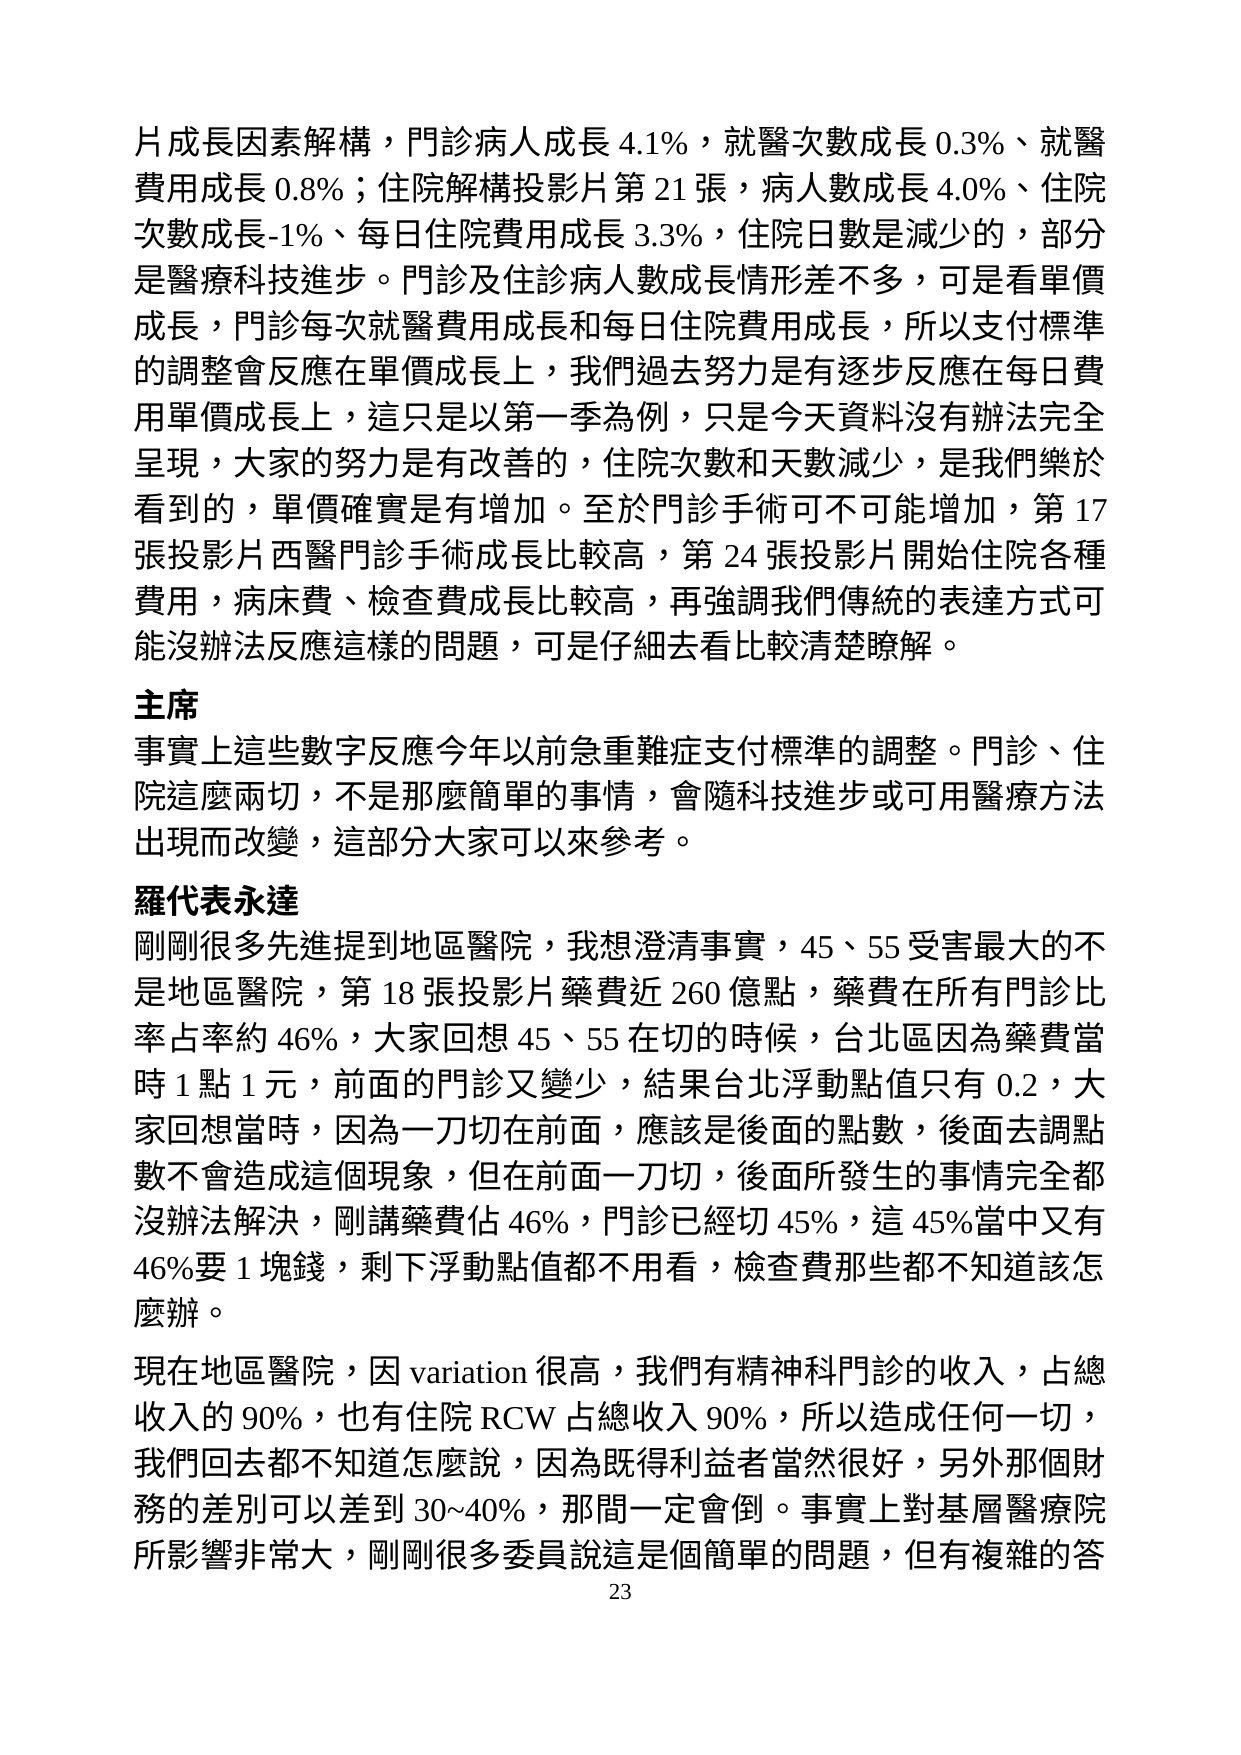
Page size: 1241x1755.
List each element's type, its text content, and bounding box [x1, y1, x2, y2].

text 剛剛很多先進提到地區醫院，我想澄清事實，45、55受害最大的不是地區醫院，第18張投影片藥費近260億點，藥費在所有門診比率占率約46%，大家回想45、55在切的時候，台北區因為藥費當時1點1元，前面的門診又變少，結果台北浮動點值只有0.2，大家回想當時，因為一刀切在前面，應該是後面的點數，後面去調點數不會造成這個現象，但在前面一刀切，後面所發生的事情完全都沒辦法解決，剛講藥費佔46%，門診已經切45%，這45%當中又有46%要1塊錢，剩下浮動點值都不用看，檢查費那些都不知道該怎麼辦。 [133, 922, 1107, 1335]
text 事實上這些數字反應今年以前急重難症支付標準的調整。門診、住院這麼兩切，不是那麼簡單的事情，會隨科技進步或可用醫療方法出現而改變，這部分大家可以來參考。 [133, 726, 1107, 864]
text 片成長因素解構，門診病人成長4.1%，就醫次數成長0.3%、就醫費用成長0.8%；住院解構投影片第21張，病人數成長4.0%、住院次數成長-1%、每日住院費用成長3.3%，住院日數是減少的，部分是醫療科技進步。門診及住診病人數成長情形差不多，可是看單價成長，門診每次就醫費用成長和每日住院費用成長，所以支付標準的調整會反應在單價成長上，我們過去努力是有逐步反應在每日費用單價成長上，這只是以第一季為例，只是今天資料沒有辦法完全呈現，大家的努力是有改善的，住院次數和天數減少，是我們樂於看到的，單價確實是有增加。至於門診手術可不可能增加，第17張投影片西醫門診手術成長比較高，第24張投影片開始住院各種費用，病床費、檢查費成長比較高，再強調我們傳統的表達方式可能沒辦法反應這樣的問題，可是仔細去看比較清楚瞭解。 [133, 118, 1107, 668]
text 主席 [133, 681, 1107, 726]
text 羅代表永達 [133, 876, 1107, 922]
text 現在地區醫院，因variation很高，我們有精神科門診的收入，占總收入的90%，也有住院RCW占總收入90%，所以造成任何一切，我們回去都不知道怎麼說，因為既得利益者當然很好，另外那個財務的差別可以差到30~40%，那間一定會倒。事實上對基層醫療院所影響非常大，剛剛很多委員說這是個簡單的問題，但有複雜的答案，複雜的答案用一刀切在那麼前面的地方，顯然是不合理的。剛主席也提到，當時94年我們做卓越計畫的時候，就問為什麼是45比55，大家都在問同樣的問題，這是從那裡來的，那台灣裡每一個地區，每一個醫院層級規模都不一樣，為什麼有45比55，所以是很顯然的錯誤，但現在也沒改，說實在話，今天會議沒辦法決定，但今天在座很多人都是健保會的委員，是不是應該重新去思索，是不是還是45比55，現在有點像藥費本來是1點1元，包在總額裡，不管你怎麼1點1元，反正個別醫院都是一個總額，用這來稀釋各醫院對藥費所造成的影響，目前很多操作也是不得已的，只要門診多，住院就倒，所以這不是地區醫院層級的問題，當時實驗結果很明顯看得出來。 [133, 1347, 1107, 1576]
